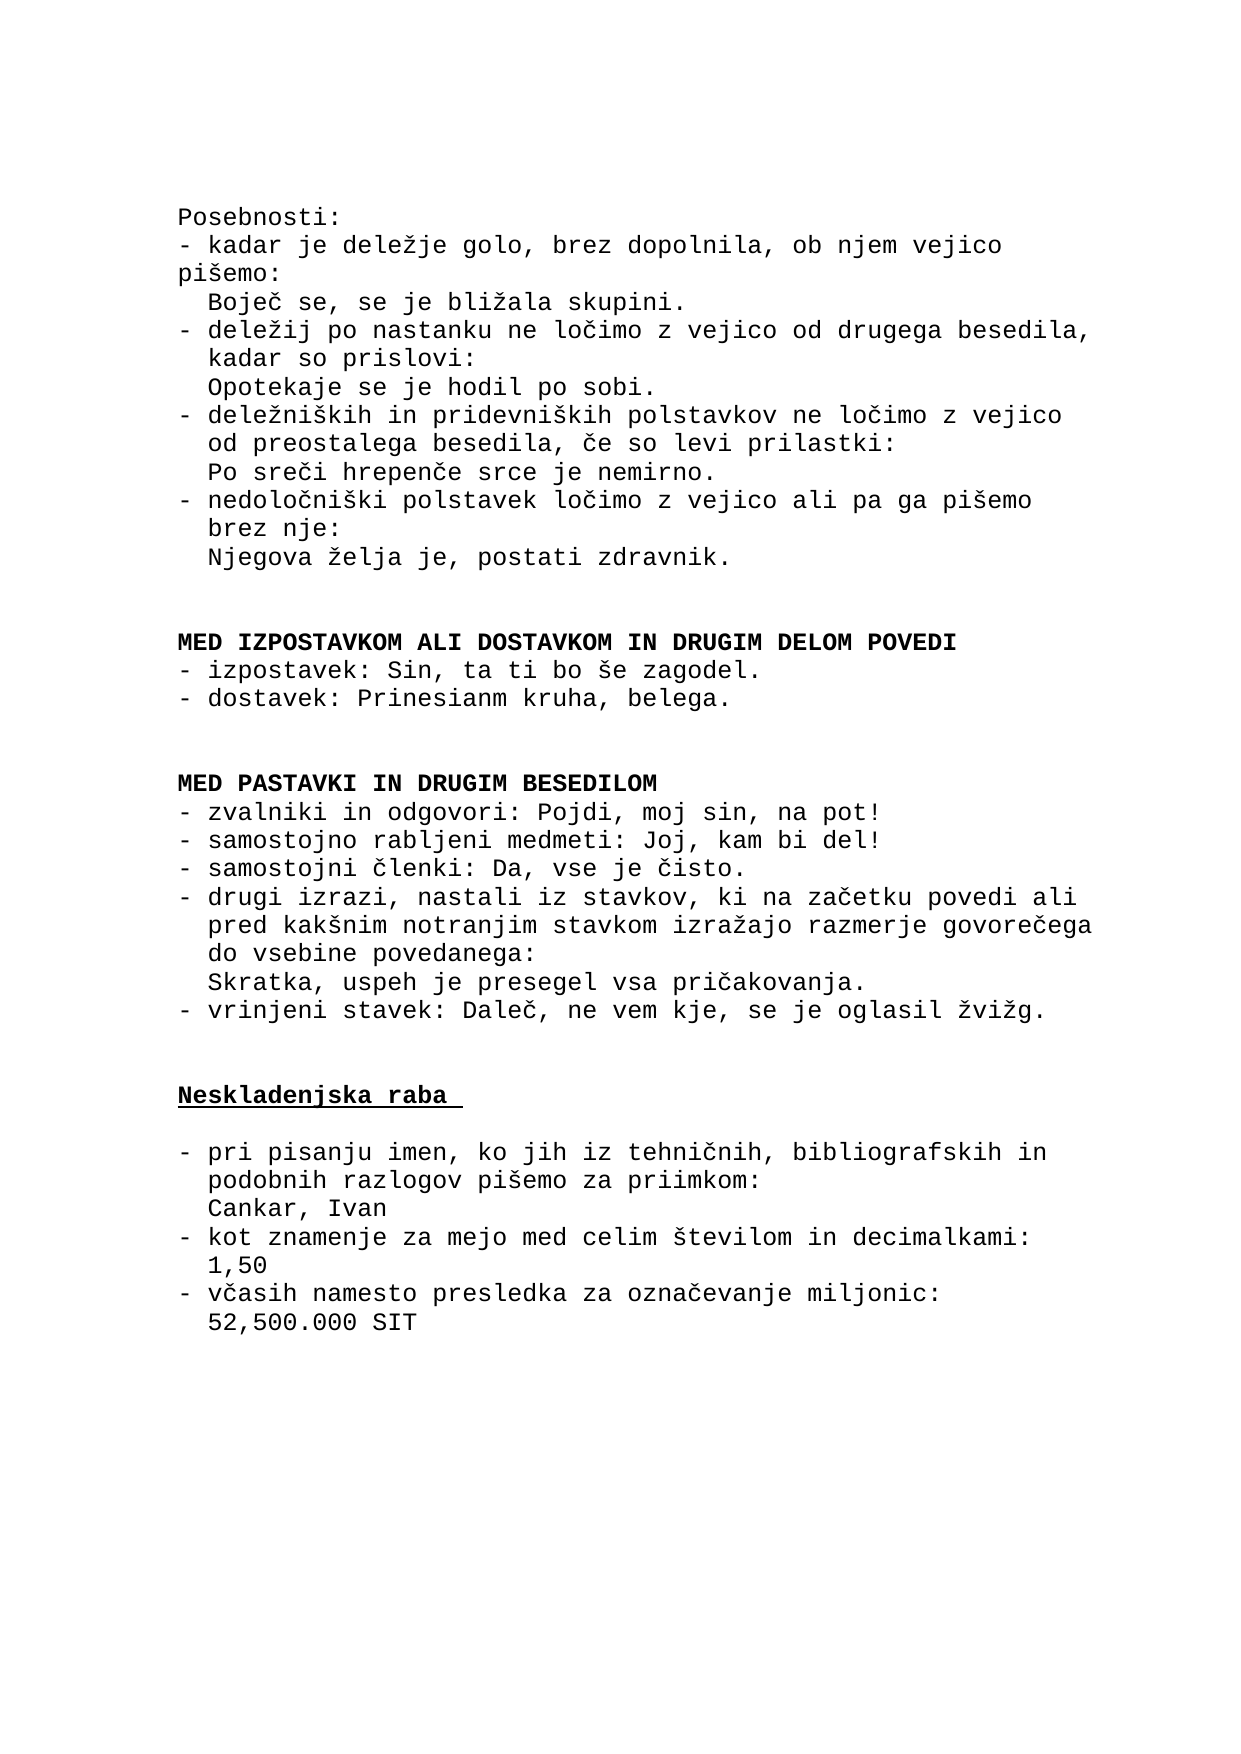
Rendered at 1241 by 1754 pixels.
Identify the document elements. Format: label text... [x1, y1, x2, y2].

text - vrinjeni stavek: Daleč, ne vem kje, se je oglasil žvižg. [177, 998, 1122, 1026]
text Cankar, Ivan [177, 1196, 1122, 1224]
text MED PASTAVKI IN DRUGIM BESEDILOM [177, 771, 1122, 799]
text Opotekaje se je hodil po sobi. [177, 374, 1122, 403]
text - samostojno rabljeni medmeti: Joj, kam bi del! [177, 828, 1122, 856]
text - včasih namesto presledka za označevanje miljonic: [177, 1281, 1122, 1309]
text - samostojni členki: Da, vse je čisto. [177, 856, 1122, 884]
text - pri pisanju imen, ko jih iz tehničnih, bibliografskih in [177, 1139, 1122, 1168]
text brez nje: [177, 516, 1122, 544]
text Po sreči hrepenče srce je nemirno. [177, 459, 1122, 488]
text MED IZPOSTAVKOM ALI DOSTAVKOM IN DRUGIM DELOM POVEDI [177, 629, 1122, 658]
text podobnih razlogov pišemo za priimkom: [177, 1168, 1122, 1196]
text - nedoločniški polstavek ločimo z vejico ali pa ga pišemo [177, 488, 1122, 516]
text - zvalniki in odgovori: Pojdi, moj sin, na pot! [177, 799, 1122, 828]
text od preostalega besedila, če so levi prilastki: [177, 431, 1122, 459]
text - kadar je deležje golo, brez dopolnila, ob njem vejico pišemo: [177, 233, 1122, 289]
text Njegova želja je, postati zdravnik. [177, 544, 1122, 573]
text 1,50 [177, 1253, 1122, 1281]
text Neskladenjska raba [177, 1083, 1122, 1111]
text - deležniških in pridevniških polstavkov ne ločimo z vejico [177, 403, 1122, 431]
text - deležij po nastanku ne ločimo z vejico od drugega besedila, [177, 318, 1122, 346]
text pred kakšnim notranjim stavkom izražajo razmerje govorečega [177, 913, 1122, 941]
text do vsebine povedanega: [177, 941, 1122, 969]
text Skratka, uspeh je presegel vsa pričakovanja. [177, 969, 1122, 998]
text - drugi izrazi, nastali iz stavkov, ki na začetku povedi ali [177, 884, 1122, 913]
text Posebnosti: [177, 204, 1122, 233]
text kadar so prislovi: [177, 346, 1122, 374]
text Boječ se, se je bližala skupini. [177, 289, 1122, 318]
text 52,500.000 SIT [177, 1309, 1122, 1338]
text - izpostavek: Sin, ta ti bo še zagodel. [177, 658, 1122, 686]
text - kot znamenje za mejo med celim številom in decimalkami: [177, 1224, 1122, 1253]
text - dostavek: Prinesianm kruha, belega. [177, 686, 1122, 714]
